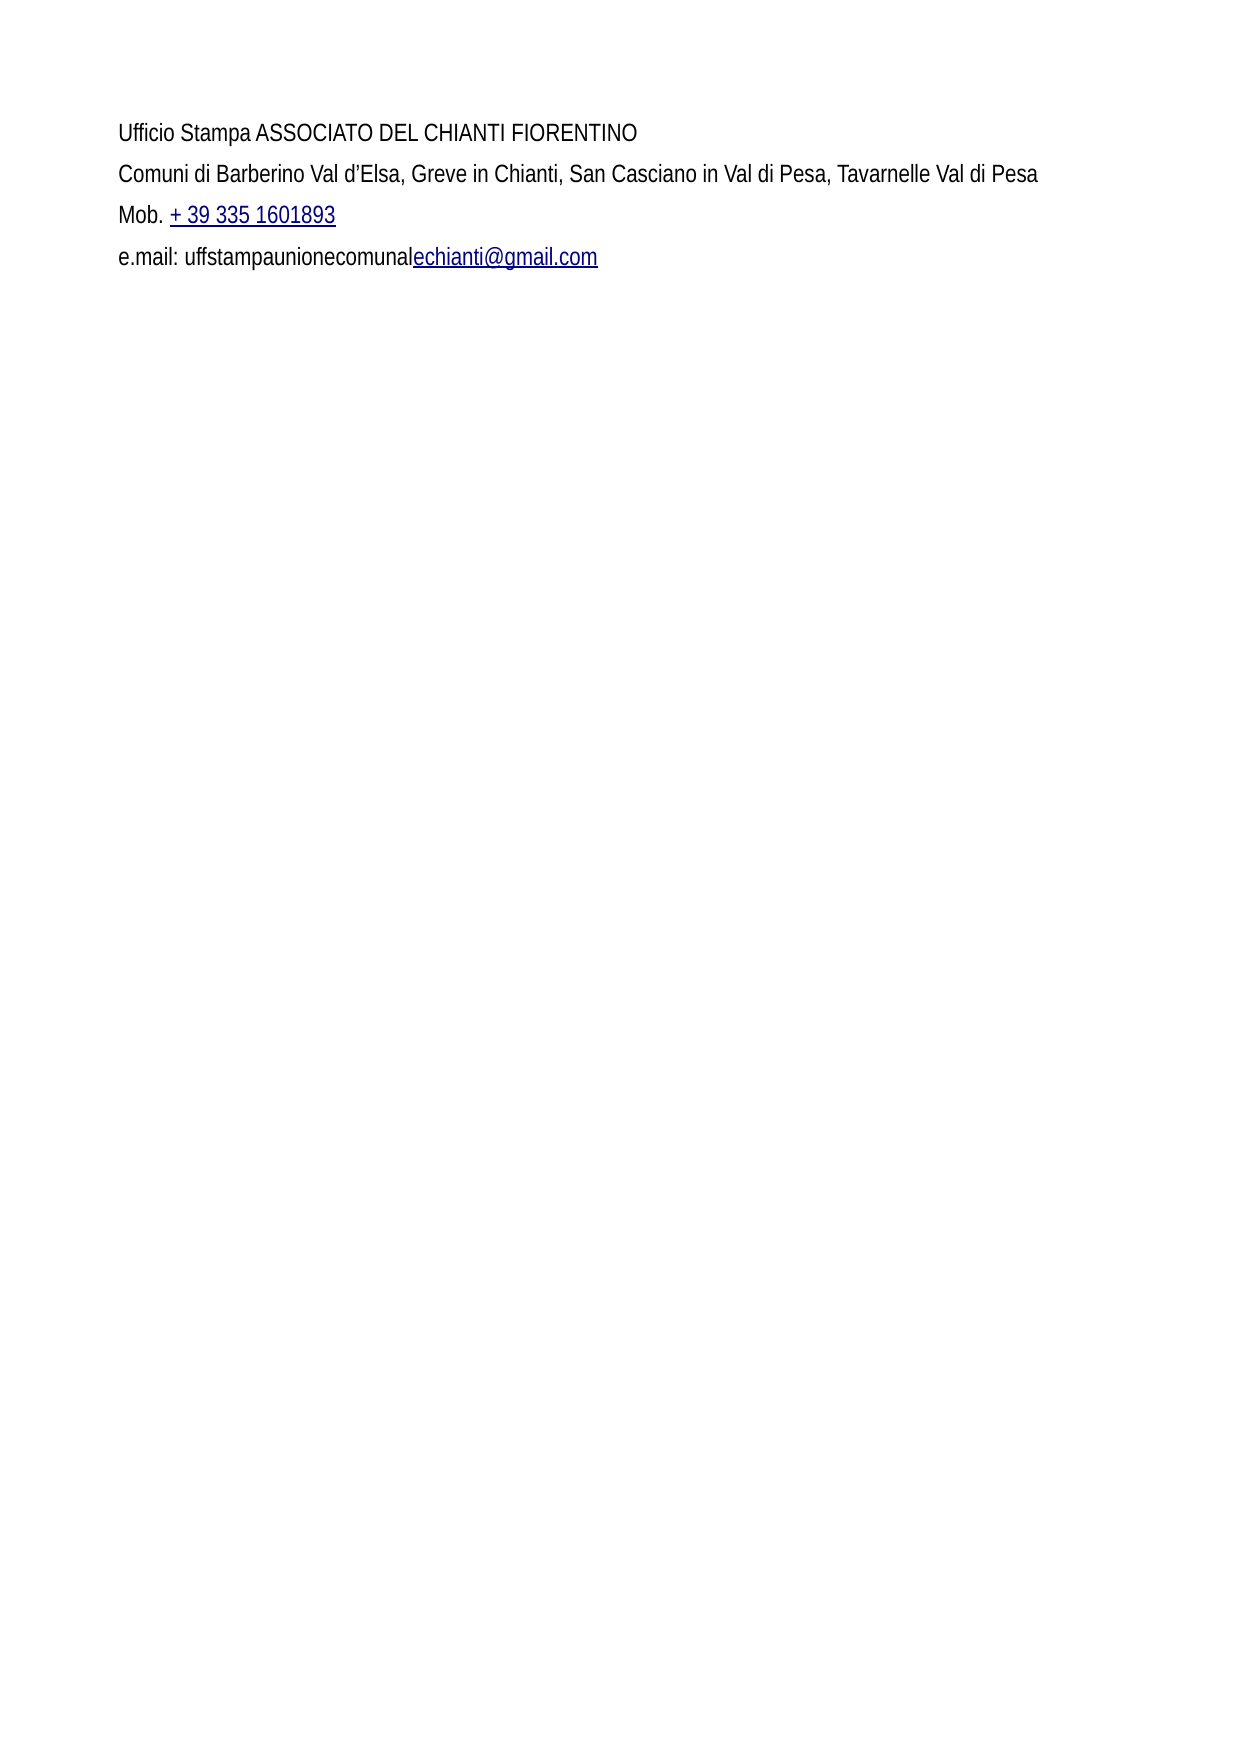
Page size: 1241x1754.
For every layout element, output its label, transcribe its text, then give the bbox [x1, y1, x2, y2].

text Comuni di Barberino Val d’Elsa, Greve in Chianti, San Casciano in Val di Pesa, Tavarnelle Val di Pesa [118, 159, 1122, 188]
text Mob. + 39 335 1601893 [118, 200, 1122, 229]
text e.mail: uffstampaunionecomunalechianti@gmail.com [118, 242, 1122, 270]
text Ufficio Stampa ASSOCIATO DEL CHIANTI FIORENTINO [118, 118, 1122, 147]
